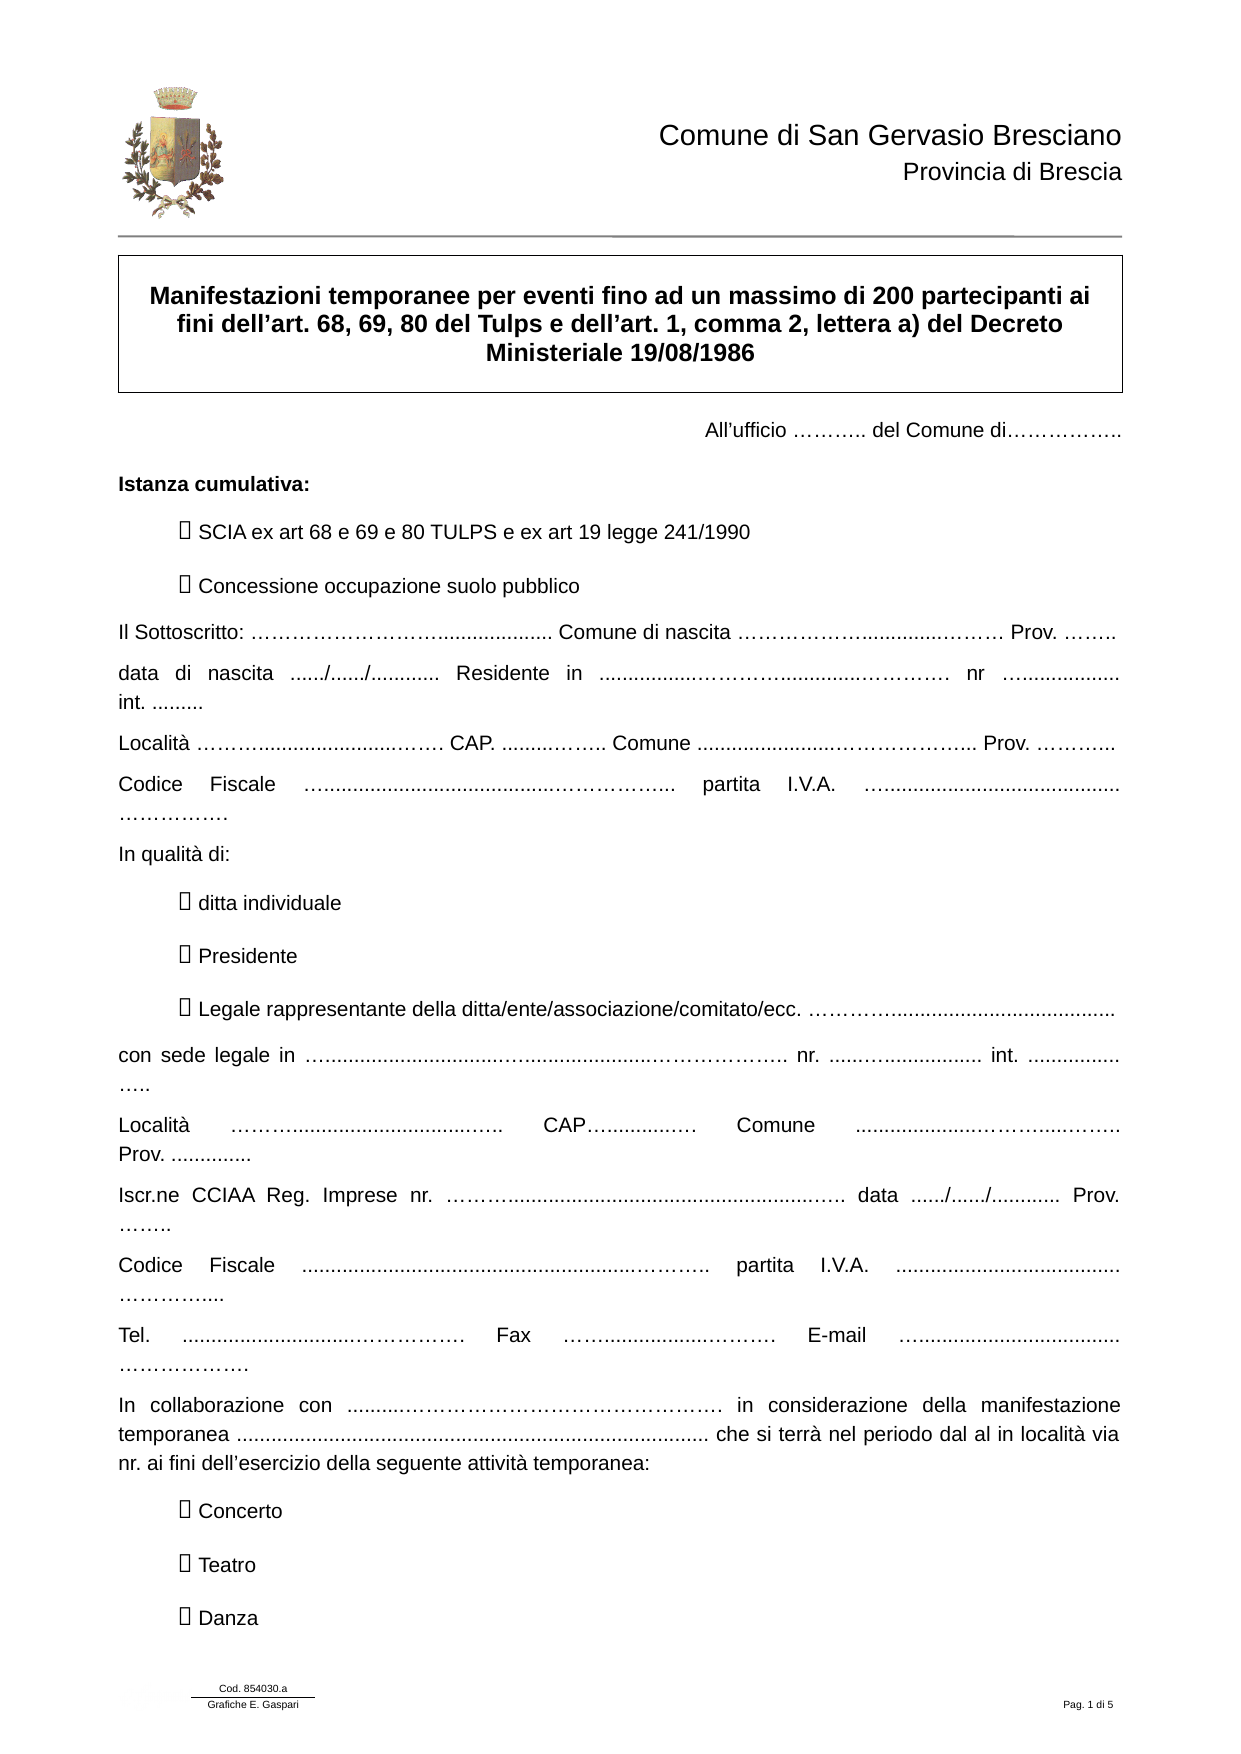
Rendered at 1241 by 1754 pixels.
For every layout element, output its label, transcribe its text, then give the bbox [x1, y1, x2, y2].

text Località ………........................……. CAP. .........…….. Comune ........................………………... Prov. ………... [118, 731, 1122, 755]
text In collaborazione con ..........………………………………………. in considerazione della manifestazione temporanea .................................................................................. che si terrà nel periodo dal al in località via nr. ai fini dell’esercizio della seguente attività temporanea: [118, 1393, 1122, 1475]
picture [122, 87, 224, 219]
text  Concerto [177, 1492, 1122, 1526]
text Località ………...............................….. CAP…...........…. Comune .....................……….....…….. Prov. .............. [118, 1113, 1122, 1166]
text Provincia di Brescia [224, 157, 1122, 185]
text data di nascita ....../....../............ Residente in .................…………..............…………. nr …................. int. ......... [118, 661, 1122, 713]
text con sede legale in …...............................…......................……………….. nr. ......…................. int. ................….. [118, 1043, 1122, 1096]
text Iscr.ne CCIAA Reg. Imprese nr. ……….....................................................….. data ....../....../............ Prov. …….. [118, 1183, 1122, 1236]
text  Concessione occupazione suolo pubblico [177, 566, 1122, 600]
text  ditta individuale [177, 883, 1122, 917]
text Il Sottoscritto: ……………………….................... Comune di nascita ………………..............……… Prov. …….. [118, 619, 1122, 643]
text Codice Fiscale …........................................……………... partita I.V.A. ….........................................……………. [118, 772, 1122, 825]
table_header Manifestazioni temporanee per eventi fino ad un massimo di 200 partecipanti ai fini dell’art. 68, 69, 80 del Tulps e dell’art. 1, comma 2, lettera a) del Decreto Ministeriale 19/08/1986 [119, 256, 1122, 392]
text Istanza cumulativa: [118, 472, 1122, 496]
text  Presidente [177, 937, 1122, 971]
text Tel. ..............................……………. Fax ……..................………. E-mail …...................................………………. [118, 1323, 1122, 1376]
text In qualità di: [118, 842, 1122, 866]
text  Danza [177, 1599, 1122, 1633]
text  SCIA ex art 68 e 69 e 80 TULPS e ex art 19 legge 241/1990 [177, 513, 1122, 547]
text  Teatro [177, 1545, 1122, 1579]
text Codice Fiscale ..........................................................……….. partita I.V.A. .......................................………….... [118, 1253, 1122, 1306]
text  Legale rappresentante della ditta/ente/associazione/comitato/ecc. …………....................................... [177, 990, 1122, 1024]
text All’ufficio ……….. del Comune di…………….. [118, 418, 1122, 442]
text Comune di San Gervasio Bresciano [224, 118, 1122, 152]
